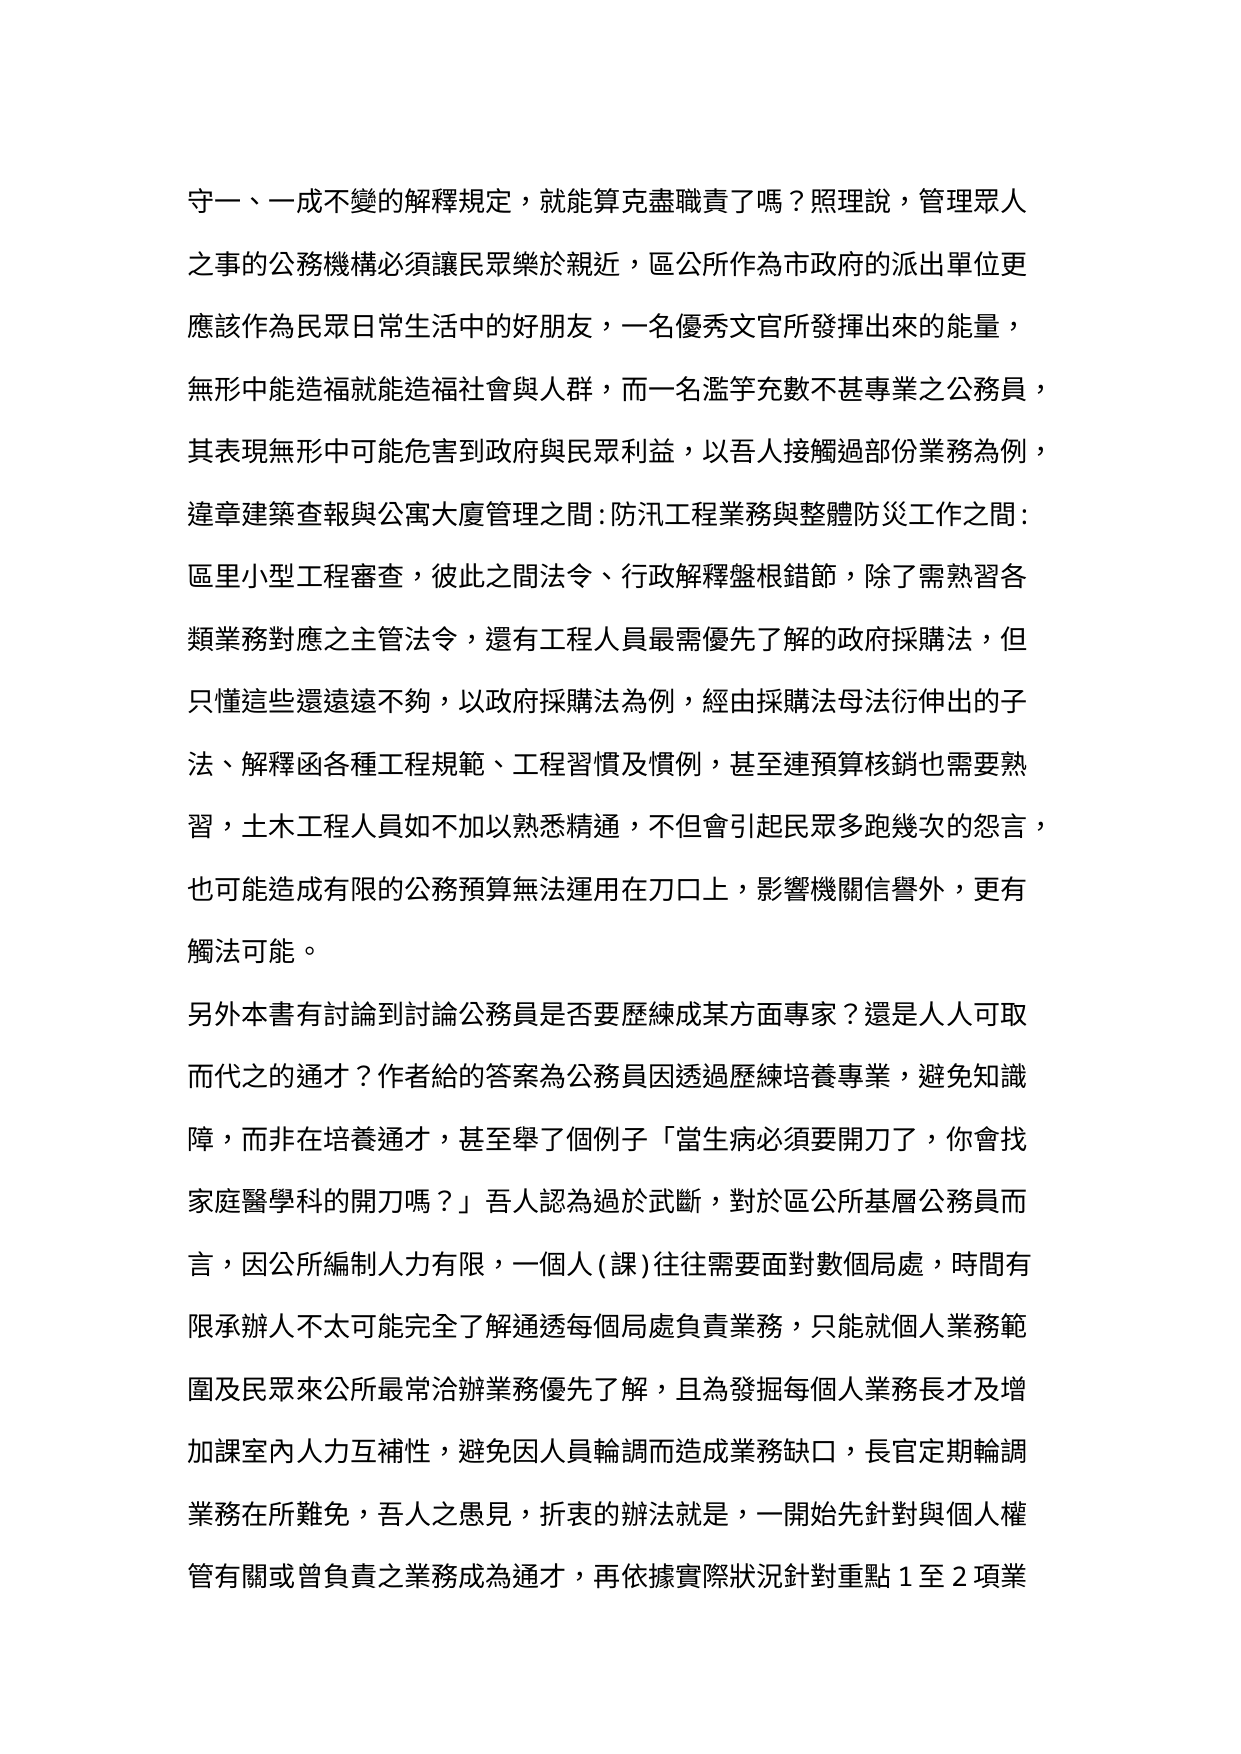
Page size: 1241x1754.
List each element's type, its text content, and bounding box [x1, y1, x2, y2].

text 守一、一成不變的解釋規定，就能算克盡職責了嗎？照理說，管理眾人之事的公務機構必須讓民眾樂於親近，區公所作為市政府的派出單位更應該作為民眾日常生活中的好朋友，一名優秀文官所發揮出來的能量，無形中能造福就能造福社會與人群，而一名濫竽充數不甚專業之公務員，其表現無形中可能危害到政府與民眾利益，以吾人接觸過部份業務為例，違章建築查報與公寓大廈管理之間:防汛工程業務與整體防災工作之間:區里小型工程審查，彼此之間法令、行政解釋盤根錯節，除了需熟習各類業務對應之主管法令，還有工程人員最需優先了解的政府採購法，但只懂這些還遠遠不夠，以政府採購法為例，經由採購法母法衍伸出的子法、解釋函各種工程規範、工程習慣及慣例，甚至連預算核銷也需要熟習，土木工程人員如不加以熟悉精通，不但會引起民眾多跑幾次的怨言，也可能造成有限的公務預算無法運用在刀口上，影響機關信譽外，更有觸法可能。 [187, 158, 1053, 971]
text 另外本書有討論到討論公務員是否要歷練成某方面專家？還是人人可取而代之的通才？作者給的答案為公務員因透過歷練培養專業，避免知識障，而非在培養通才，甚至舉了個例子「當生病必須要開刀了，你會找家庭醫學科的開刀嗎？」吾人認為過於武斷，對於區公所基層公務員而言，因公所編制人力有限，一個人(課)往往需要面對數個局處，時間有限承辦人不太可能完全了解通透每個局處負責業務，只能就個人業務範圍及民眾來公所最常洽辦業務優先了解，且為發掘每個人業務長才及增加課室內人力互補性，避免因人員輪調而造成業務缺口，長官定期輪調業務在所難免，吾人之愚見，折衷的辦法就是，一開始先針對與個人權管有關或曾負責之業務成為通才，再依據實際狀況針對重點1至2項業 [187, 971, 1053, 1596]
